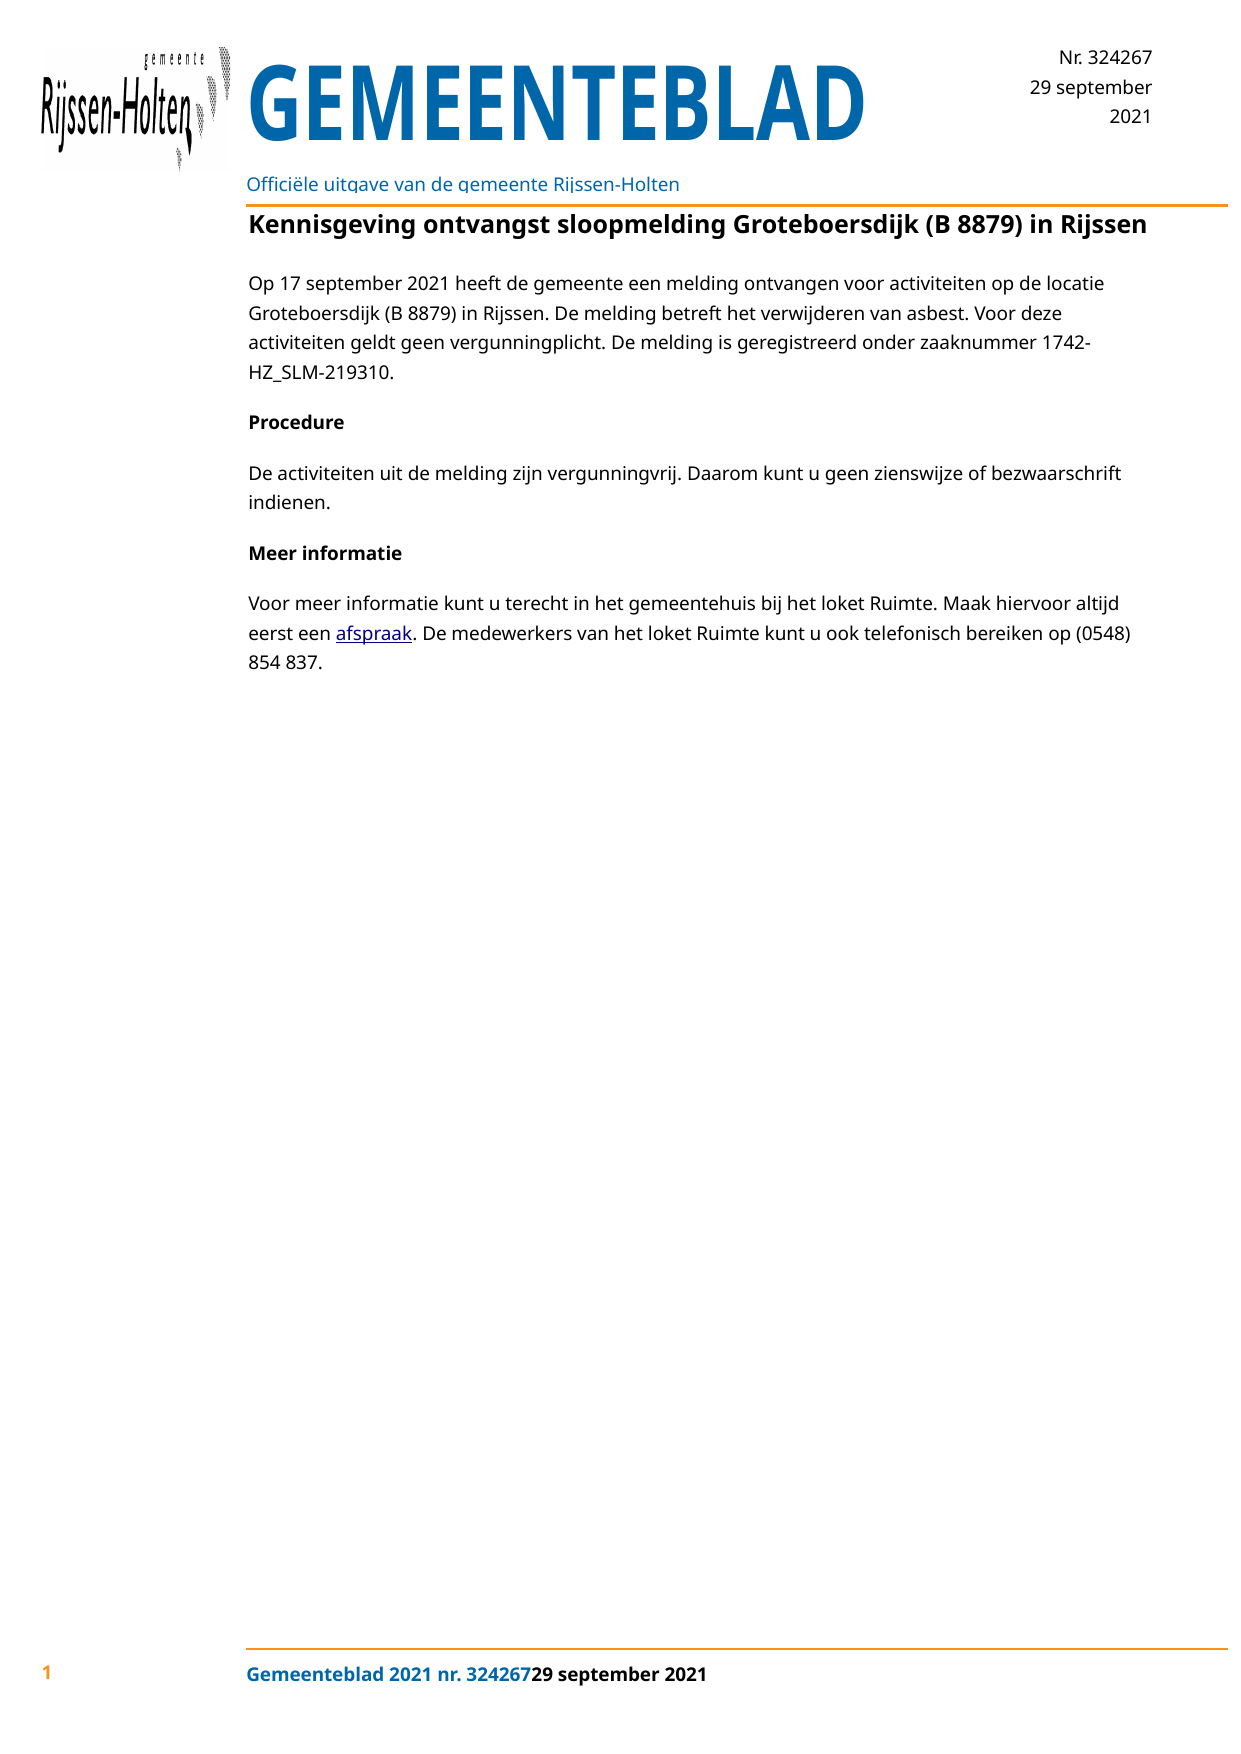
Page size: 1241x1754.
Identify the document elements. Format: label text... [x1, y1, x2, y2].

text Op 17 september 2021 heeft de gemeente een melding ontvangen voor activiteiten op de locatie Groteboersdijk (B 8879) in Rijssen. De melding betreft het verwijderen van asbest. Voor deze activiteiten geldt geen vergunningplicht. De melding is geregistreerd onder zaaknummer 1742-HZ_SLM-219310. [248, 270, 1152, 385]
text De activiteiten uit de melding zijn vergunningvrij. Daarom kunt u geen zienswijze of bezwaarschrift indienen. [248, 460, 1152, 515]
picture [41, 47, 231, 172]
text Meer informatie [248, 540, 1152, 566]
text Kennisgeving ontvangst sloopmelding Groteboersdijk (B 8879) in Rijssen [248, 207, 1152, 241]
text Voor meer informatie kunt u terecht in het gemeentehuis bij het loket Ruimte. Maak hiervoor altijd eerst een afspraak. De medewerkers van het loket Ruimte kunt u ook telefonisch bereiken op (0548) 854 837. [248, 590, 1152, 675]
text Procedure [248, 409, 1152, 435]
